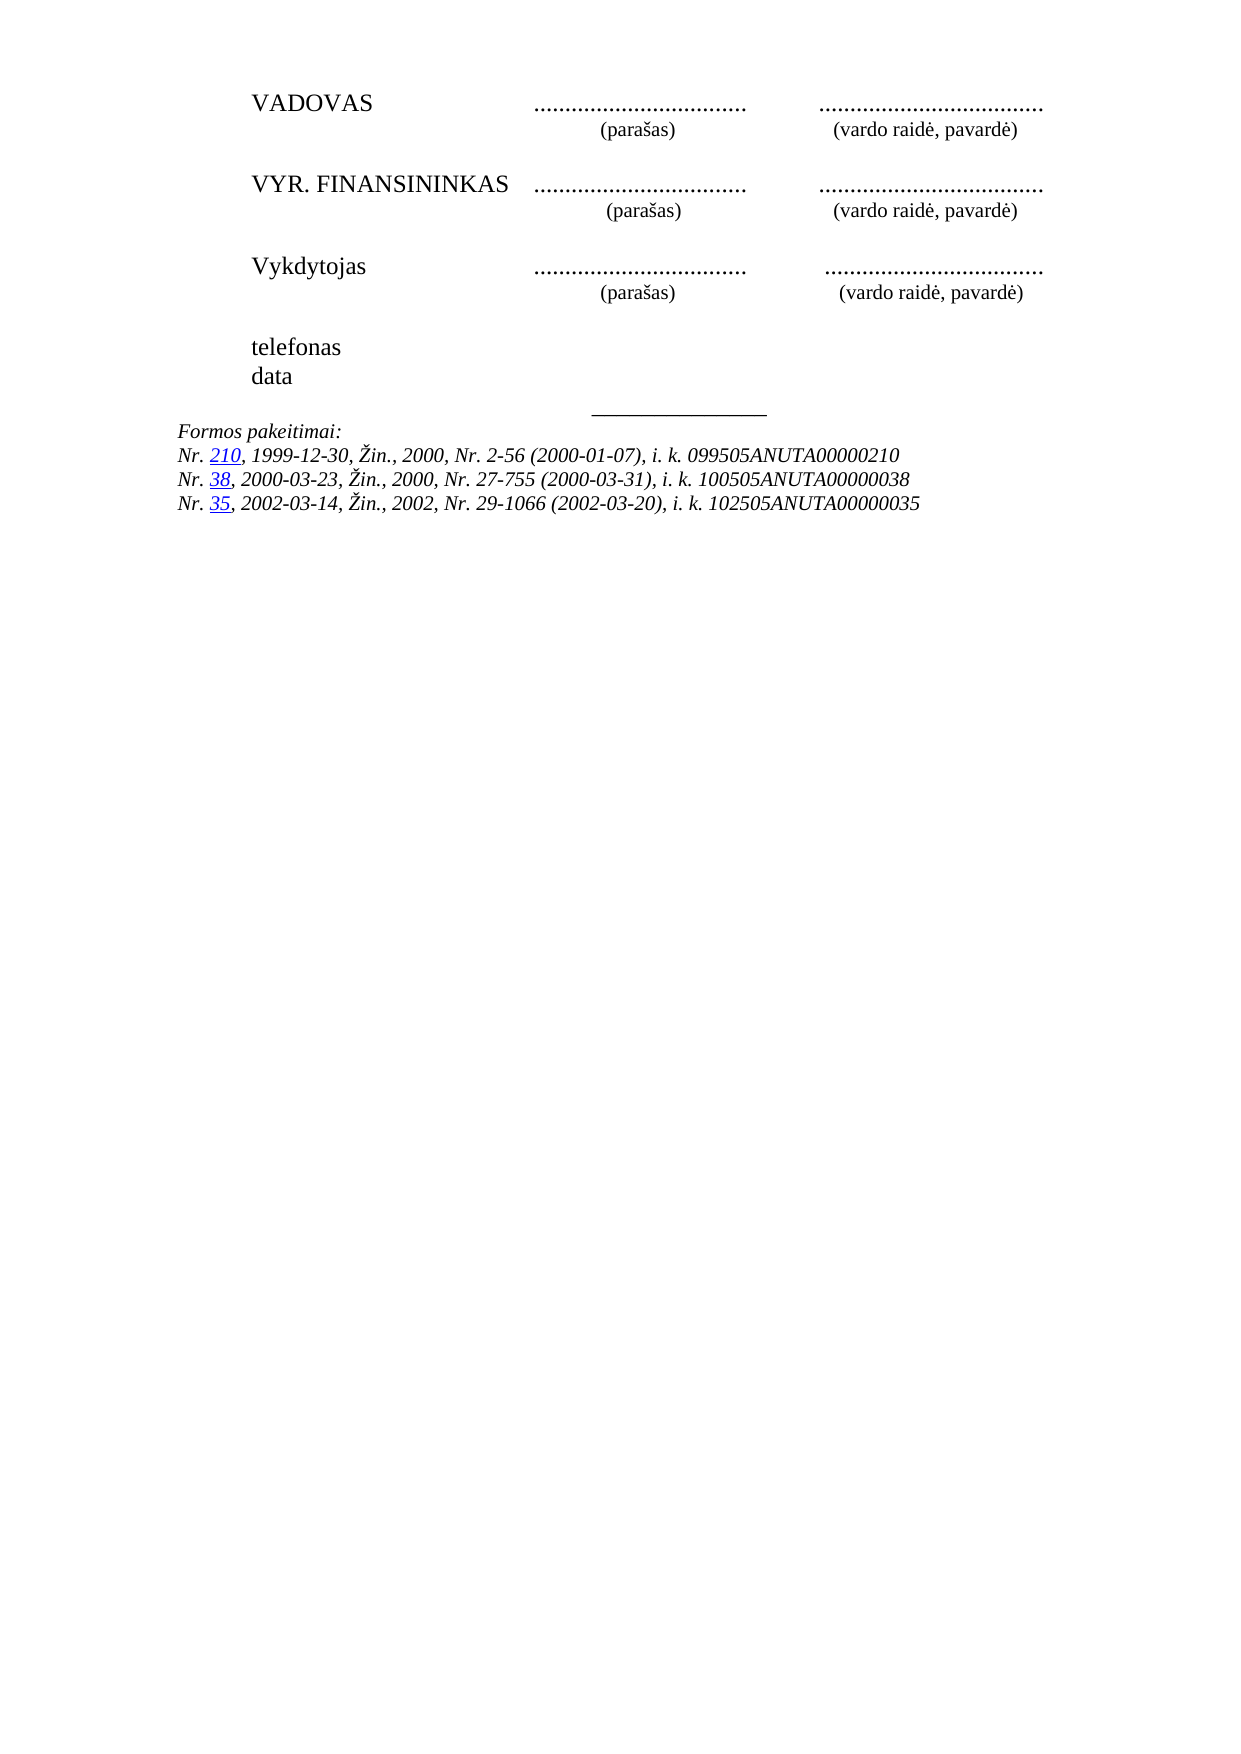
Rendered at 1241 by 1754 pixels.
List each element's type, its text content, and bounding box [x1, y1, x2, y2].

text Nr. 35, 2002-03-14, Žin., 2002, Nr. 29-1066 (2002-03-20), i. k. 102505ANUTA00000035 [177, 491, 1181, 515]
text Nr. 210, 1999-12-30, Žin., 2000, Nr. 2-56 (2000-01-07), i. k. 099505ANUTA00000210 [177, 443, 1181, 467]
text data [177, 361, 1181, 390]
text (parašas) (vardo raidė, pavardė) [177, 117, 1181, 141]
text VADOVAS [177, 88, 1181, 117]
text (parašas) (vardo raidė, pavardė) [177, 280, 1181, 304]
text ______________ [177, 390, 1181, 419]
text VYR. FINANSININKAS [177, 169, 1181, 198]
text Vykdytojas [177, 251, 1181, 280]
text Formos pakeitimai: [177, 419, 1181, 443]
text telefonas [177, 332, 1181, 361]
text Nr. 38, 2000-03-23, Žin., 2000, Nr. 27-755 (2000-03-31), i. k. 100505ANUTA00000038 [177, 467, 1181, 491]
text (parašas) (vardo raidė, pavardė) [177, 198, 1181, 222]
